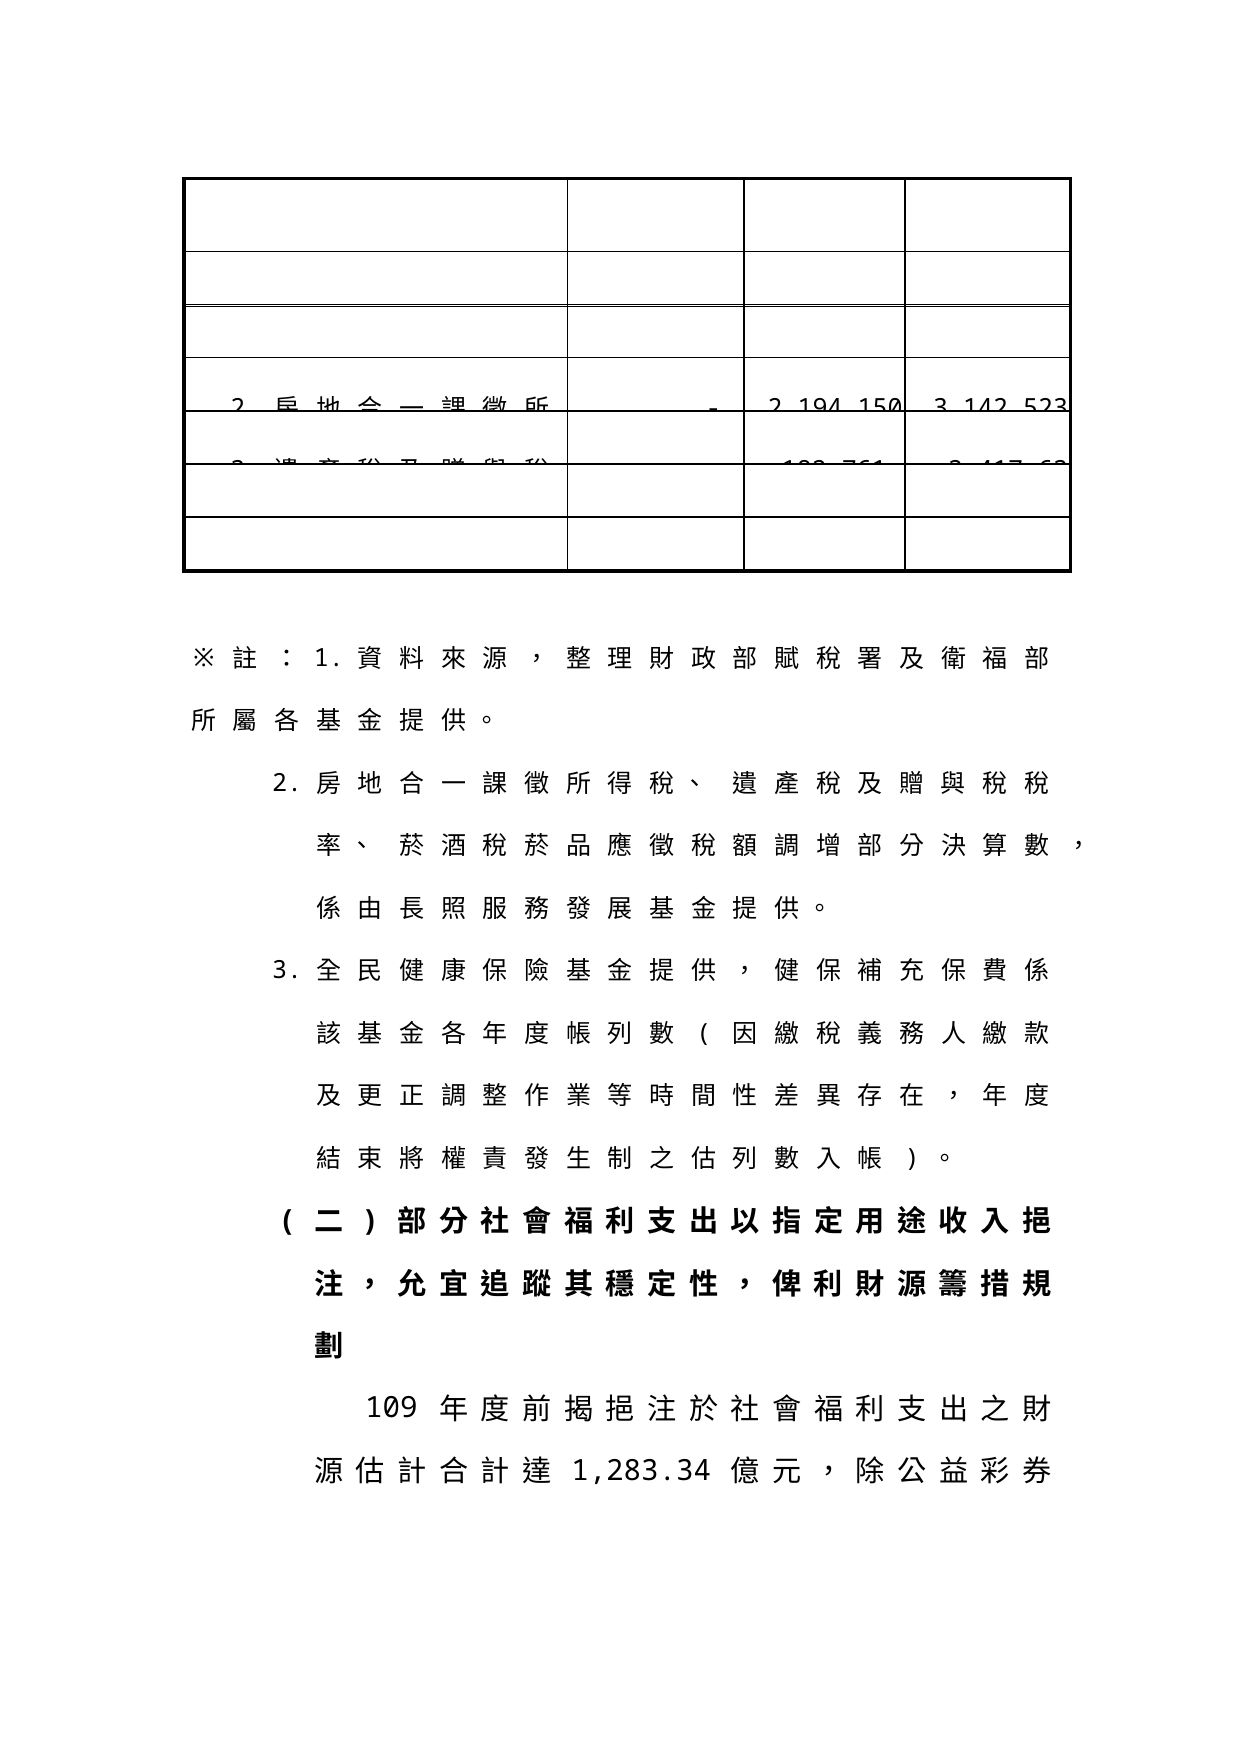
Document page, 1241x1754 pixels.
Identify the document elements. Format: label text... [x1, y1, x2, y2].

table_cell - [568, 465, 743, 516]
table_cell 54,809,802 [745, 252, 904, 304]
table_header 106年度 決算數 [745, 180, 904, 251]
table_header 107年度 決算數 [906, 180, 1069, 251]
text 3.全民健康保險基金提供，健保補充保費係該基金各年度帳列數(因繳稅義務人繳款及更正調整作業等時間性差異存在，年度結束將權責發生制之估列數入帳)。 [259, 927, 1058, 1177]
text 2.房地合一課徵所得稅、遺產稅及贈與稅稅率、菸酒稅菸品應徵稅額調增部分決算數，係由長照服務發展基金提供。 [259, 740, 1058, 927]
text (二)部分社會福利支出以指定用途收入挹注，允宜追蹤其穩定性，俾利財源籌措規劃 [242, 1177, 1058, 1365]
table_cell 82,880,740 [906, 252, 1069, 304]
table_cell 3,417,632 [906, 412, 1069, 463]
table_header 105年度 決算數 [568, 180, 743, 251]
text ※註：1.資料來源，整理財政部賦稅署及衛福部所屬各基金提供。 [183, 615, 1058, 740]
table_cell 46,324,296 [568, 252, 743, 304]
table_cell 5.全民健保補充保險費註3 [186, 518, 567, 569]
table_cell 4.菸酒稅菸品應徵稅額調增部分註2 [186, 465, 567, 516]
table_cell 1,811,000 [745, 307, 904, 357]
table_cell - [568, 358, 743, 410]
table_cell 28,183,300 [906, 465, 1069, 516]
table_cell 5,524,380 [745, 465, 904, 516]
table_cell - [568, 412, 743, 463]
table_cell 182,761 [745, 412, 904, 463]
table_cell 45,097,511 [745, 518, 904, 569]
table_cell 3,142,523 [906, 358, 1069, 410]
text 109年度前揭挹注於社會福利支出之財源估計合計達1,283.34億元，除公益彩券盈餘較108年度估計數減少36.573億元外，其餘5項指定用途稅收預算估列808億元，亦較108年度減少31.367億元，其中以全民健保補充保險費減少23.95億元最高，房地合一課徵所得稅減少7.42億元(詳附表3)；鑒於公益彩券盈餘與菸品健康福利捐屬於補充性財源，而指定用途稅收尚具有機會稅特性(如遺產稅與贈與稅及房地合一稅)，且房地合一稅收入、特種貨物稅及菸酒稅易受經濟景氣波動影響，故難謂穩定性財源，為確保社會福利措施永續運作，允宜賡續追蹤與觀察該等補充性財源之實際收入情形，俾規劃穩定性且可運用財源，以因應我國逐年增加社會福利支出之需求。 [271, 1365, 1058, 1490]
table_cell 1,584,000 [906, 307, 1069, 357]
table_cell 指定用途稅收(1-5) [186, 252, 567, 304]
table_cell 44,291,296 [568, 518, 743, 569]
table_cell 1.特種貨物及勞務稅註2 [186, 307, 567, 357]
table_header 指定用途專屬財源 [186, 180, 567, 251]
table_cell 2,033,000 [568, 307, 743, 357]
table_cell 2,194,150 [745, 358, 904, 410]
table_cell 2.房地合一課徵所得稅註2 [186, 358, 567, 410]
table_cell 46,553,285 [906, 518, 1069, 569]
table_cell 3.遺產稅及贈與稅稅率調增部分註2 [186, 412, 567, 463]
